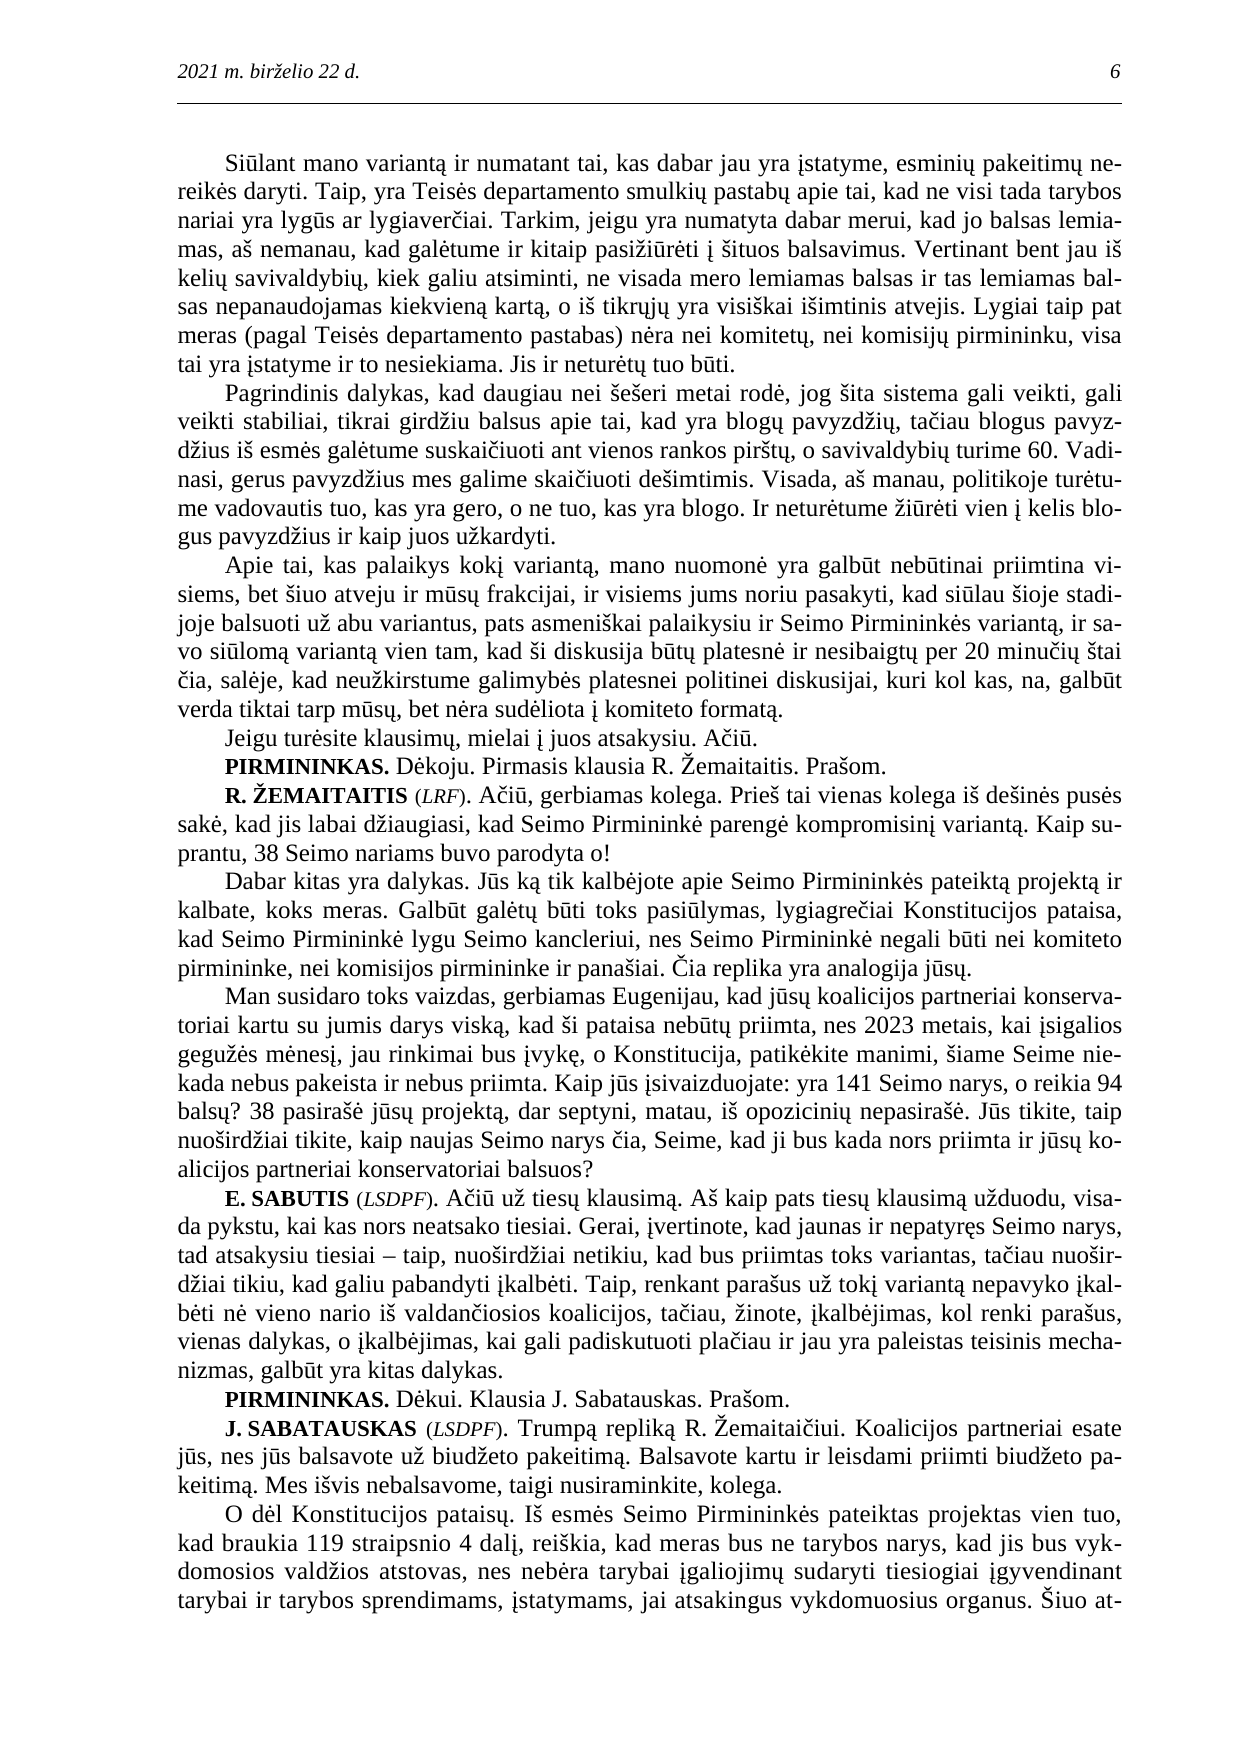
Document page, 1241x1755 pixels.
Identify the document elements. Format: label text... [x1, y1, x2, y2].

text R. ŽEMAITAITIS (LRF). Ačiū, ger­bia­mas ko­le­ga. Prieš tai vie­nas ko­le­ga iš de­ši­nės pu­sės sa­kė, kad jis la­bai džiau­gia­si, kad Sei­mo Pir­mi­nin­kė pa­ren­gė kom­pro­mi­si­nį va­rian­tą. Kaip su­pran­tu, 38 Sei­mo na­riams bu­vo pa­ro­dy­ta o! [177, 780, 1122, 866]
text Apie tai, kas pa­lai­kys ko­kį va­rian­tą, ma­no nuo­mo­nė yra gal­būt ne­bū­ti­nai pri­im­ti­na vi­siems, bet šiuo at­ve­ju ir mū­sų frak­ci­jai, ir vi­siems jums no­riu pa­sa­ky­ti, kad siū­lau šio­je sta­di­jo­je bal­suo­ti už abu va­rian­tus, pats as­me­niš­kai pa­lai­ky­siu ir Sei­mo Pir­mi­nin­kės va­rian­tą, ir sa­vo siū­lo­mą va­rian­tą vien tam, kad ši dis­ku­si­ja bū­tų pla­tes­nė ir ne­si­baig­tų per 20 mi­nu­čių štai čia, sa­lė­je, kad ne­už­kirs­tu­me ga­li­my­bės pla­tes­nei po­li­ti­nei dis­ku­si­jai, ku­ri kol kas, na, gal­būt ver­da tik­tai tarp mū­sų, bet nė­ra su­dė­lio­ta į ko­mi­te­to for­ma­tą. [177, 550, 1122, 723]
text PIRMININKAS. Dė­ko­ju. Pir­ma­sis klau­sia R. Že­mai­tai­tis. Pra­šom. [177, 751, 1122, 780]
text Da­bar ki­tas yra da­ly­kas. Jūs ką tik kal­bė­jo­te apie Sei­mo Pir­mi­nin­kės pa­teik­tą pro­jek­tą ir kal­ba­te, koks me­ras. Gal­būt ga­lė­tų bū­ti toks pa­siū­ly­mas, ly­gia­gre­čiai Kon­sti­tu­ci­jos pa­tai­sa, kad Sei­mo Pir­mi­nin­kė ly­gu Sei­mo kanc­le­riui, nes Sei­mo Pir­mi­nin­kė ne­ga­li bū­ti nei ko­mi­te­to pir­mi­nin­ke, nei ko­mi­si­jos pir­mi­nin­ke ir pa­na­šiai. Čia re­pli­ka yra ana­lo­gi­ja jū­sų. [177, 866, 1122, 981]
text Jei­gu tu­rė­si­te klau­si­mų, mie­lai į juos at­sa­ky­siu. Ačiū. [177, 723, 1122, 751]
text E. SABUTIS (LSDPF). Ačiū už tie­sų klau­si­mą. Aš kaip pats tie­sų klau­si­mą už­duo­du, vi­sa­da pyks­tu, kai kas nors ne­at­sa­ko tie­siai. Ge­rai, įver­ti­no­te, kad jau­nas ir ne­pa­ty­ręs Sei­mo na­rys, tad at­sa­ky­siu tie­siai – taip, nuo­šir­džiai ne­ti­kiu, kad bus pri­im­tas toks va­rian­tas, ta­čiau nuo­šir­džiai ti­kiu, kad ga­liu pa­ban­dy­ti įkal­bė­ti. Taip, ren­kant pa­ra­šus už to­kį va­rian­tą ne­pa­vy­ko įkal­bė­ti nė vie­no na­rio iš val­dan­čio­sios ko­a­li­ci­jos, ta­čiau, ži­no­te, įkal­bė­ji­mas, kol ren­ki pa­ra­šus, vie­nas da­ly­kas, o įkal­bė­ji­mas, kai ga­li pa­dis­ku­tuo­ti pla­čiau ir jau yra pa­leis­tas tei­si­nis me­cha­niz­mas, gal­būt yra ki­tas da­ly­kas. [177, 1183, 1122, 1384]
text O dėl Kon­sti­tu­ci­jos pa­tai­sų. Iš es­mės Sei­mo Pir­mi­nin­kės pa­teik­tas pro­jek­tas vien tuo, kad brau­kia 119 straips­nio 4 da­lį, reiš­kia, kad me­ras bus ne ta­ry­bos na­rys, kad jis bus vyk­do­mo­sios val­džios at­sto­vas, nes ne­bė­ra ta­ry­bai įga­lio­ji­mų su­da­ry­ti tie­sio­giai įgy­ven­di­nant ta­ry­bai ir ta­ry­bos spren­di­mams, įsta­ty­mams, jai at­sa­kin­gus vyk­do­muo­sius or­ga­nus. Šiuo at­ [177, 1499, 1122, 1614]
text Pa­grin­di­nis da­ly­kas, kad dau­giau nei še­še­ri me­tai ro­dė, jog ši­ta sis­te­ma ga­li veik­ti, ga­li veik­ti sta­bi­liai, tik­rai gir­džiu bal­sus apie tai, kad yra blo­gų pa­vyz­džių, ta­čiau blo­gus pa­vyz­džius iš es­mės ga­lė­tu­me su­skai­čiuo­ti ant vie­nos ran­kos pirš­tų, o sa­vi­val­dy­bių tu­ri­me 60. Va­di­na­si, ge­rus pa­vyz­džius mes ga­li­me skai­čiuo­ti de­šim­ti­mis. Vi­sa­da, aš ma­nau, po­li­ti­ko­je tu­rė­tu­me va­do­vau­tis tuo, kas yra ge­ro, o ne tuo, kas yra blo­go. Ir ne­tu­rė­tu­me žiū­rė­ti vien į ke­lis blo­gus pa­vyz­džius ir kaip juos už­kar­dy­ti. [177, 378, 1122, 550]
text PIRMININKAS. Dė­kui. Klau­sia J. Sa­ba­taus­kas. Pra­šom. [177, 1384, 1122, 1413]
text J. SABATAUSKAS (LSDPF). Trum­pą re­pli­ką R. Že­mai­tai­čiui. Ko­a­li­ci­jos part­ne­riai esa­te jūs, nes jūs bal­sa­vo­te už biu­dže­to pa­kei­ti­mą. Bal­sa­vo­te kar­tu ir leis­da­mi pri­im­ti biu­dže­to pa­kei­ti­mą. Mes iš­vis ne­bal­sa­vo­me, tai­gi nu­si­ra­min­ki­te, ko­le­ga. [177, 1413, 1122, 1499]
text Siū­lant ma­no va­rian­tą ir nu­ma­tant tai, kas da­bar jau yra įsta­ty­me, es­mi­nių pa­kei­ti­mų ne­rei­kės da­ry­ti. Taip, yra Tei­sės de­par­ta­men­to smul­kių pa­sta­bų apie tai, kad ne vi­si ta­da ta­ry­bos na­riai yra ly­gūs ar ly­gia­ver­čiai. Tar­kim, jei­gu yra nu­ma­ty­ta da­bar me­rui, kad jo bal­sas le­mia­mas, aš ne­ma­nau, kad ga­lė­tu­me ir ki­taip pa­si­žiū­rė­ti į ši­tuos bal­sa­vi­mus. Ver­ti­nant bent jau iš ke­lių sa­vi­val­dy­bių, kiek ga­liu at­si­min­ti, ne vi­sa­da me­ro le­mia­mas bal­sas ir tas le­mia­mas bal­sas ne­pa­nau­do­ja­mas kiek­vie­ną kar­tą, o iš tik­rų­jų yra vi­siš­kai iš­im­ti­nis at­ve­jis. Ly­giai taip pat me­ras (pa­gal Tei­sės de­par­ta­men­to pa­sta­bas) nė­ra nei ko­mi­te­tų, nei ko­mi­si­jų pir­mi­nin­ku, vi­sa tai yra įsta­ty­me ir to ne­sie­kia­ma. Jis ir ne­tu­rė­tų tuo bū­ti. [177, 148, 1122, 378]
text Man su­si­da­ro toks vaiz­das, ger­bia­mas Eu­ge­ni­jau, kad jū­sų ko­a­li­ci­jos part­ne­riai kon­ser­va­to­riai kar­tu su ju­mis da­rys vis­ką, kad ši pa­tai­sa ne­bū­tų pri­im­ta, nes 2023 me­tais, kai įsi­ga­lios ge­gu­žės mė­ne­sį, jau rin­ki­mai bus įvy­kę, o Kon­sti­tu­ci­ja, pa­ti­kė­ki­te ma­ni­mi, šia­me Sei­me nie­ka­da ne­bus pa­keis­ta ir ne­bus pri­im­ta. Kaip jūs įsi­vaiz­duo­ja­te: yra 141 Sei­mo na­rys, o rei­kia 94 bal­sų? 38 pa­si­ra­šė jū­sų pro­jek­tą, dar sep­ty­ni, ma­tau, iš opo­zi­ci­nių ne­pa­si­ra­šė. Jūs ti­ki­te, taip nuo­šir­džiai ti­ki­te, kaip nau­jas Sei­mo na­rys čia, Sei­me, kad ji bus ka­da nors pri­im­ta ir jū­sų ko­a­li­ci­jos part­ne­riai kon­ser­va­to­riai bal­suos? [177, 981, 1122, 1183]
